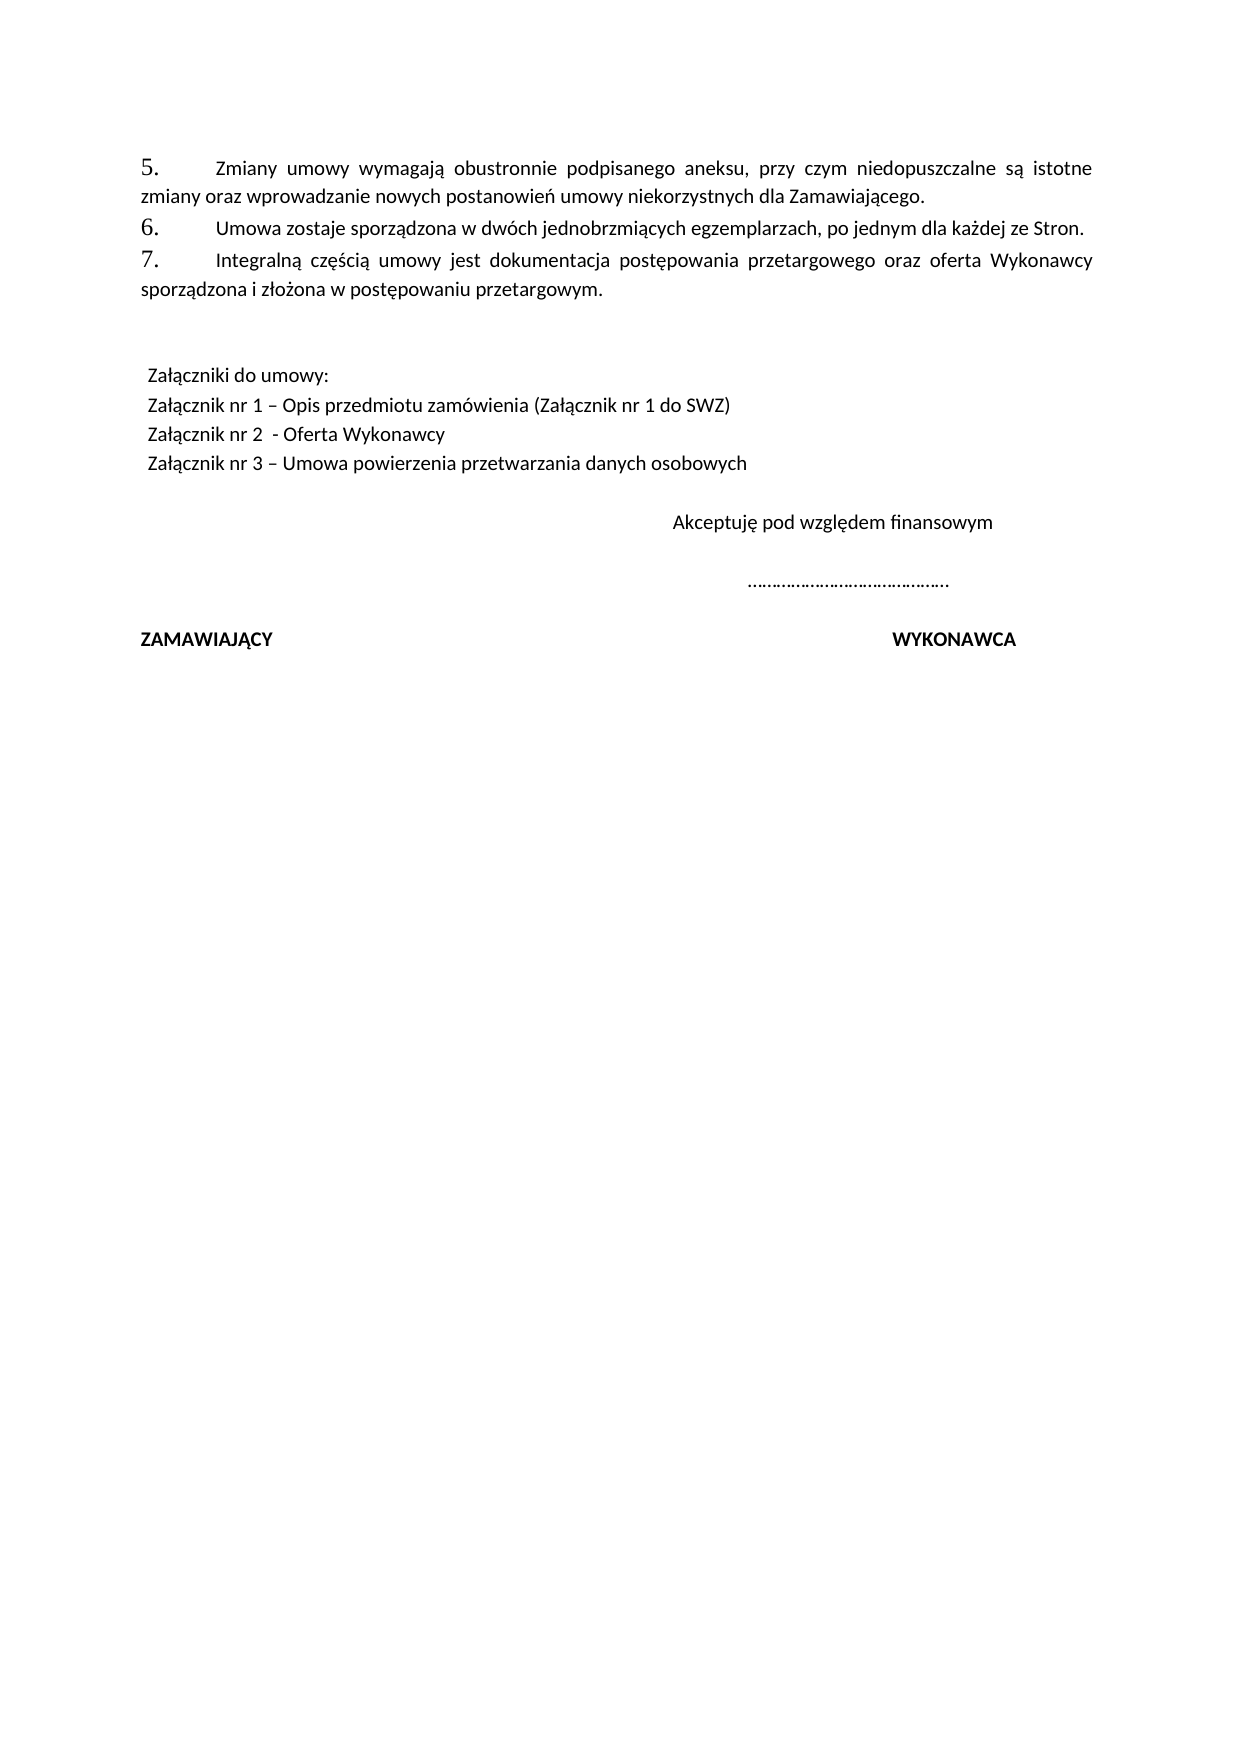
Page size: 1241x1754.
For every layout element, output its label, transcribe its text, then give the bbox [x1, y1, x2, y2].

subtitle ZAMAWIAJĄCY WYKONAWCA [141, 626, 1095, 652]
text Załącznik nr 3 – Umowa powierzenia przetwarzania danych osobowych [148, 450, 1095, 476]
text Załącznik nr 2 - Oferta Wykonawcy [148, 421, 1095, 446]
list Umowa zostaje sporządzona w dwóch jednobrzmiących egzemplarzach, po jednym dla każdej ze Stron. [216, 212, 1094, 241]
text Załączniki do umowy: [148, 362, 1095, 388]
text …………………………………… [148, 567, 1095, 593]
list Zmiany umowy wymagają obustronnie podpisanego aneksu, przy czym niedopuszczalne są istotne zmiany oraz wprowadzanie nowych postanowień umowy niekorzystnych dla Zamawiającego. [141, 152, 1094, 208]
list Integralną częścią umowy jest dokumentacja postępowania przetargowego oraz oferta Wykonawcy sporządzona i złożona w postępowaniu przetargowym. [141, 244, 1094, 301]
text Załącznik nr 1 – Opis przedmiotu zamówienia (Załącznik nr 1 do SWZ) [148, 392, 1095, 417]
text Akceptuję pod względem finansowym [148, 509, 1095, 534]
